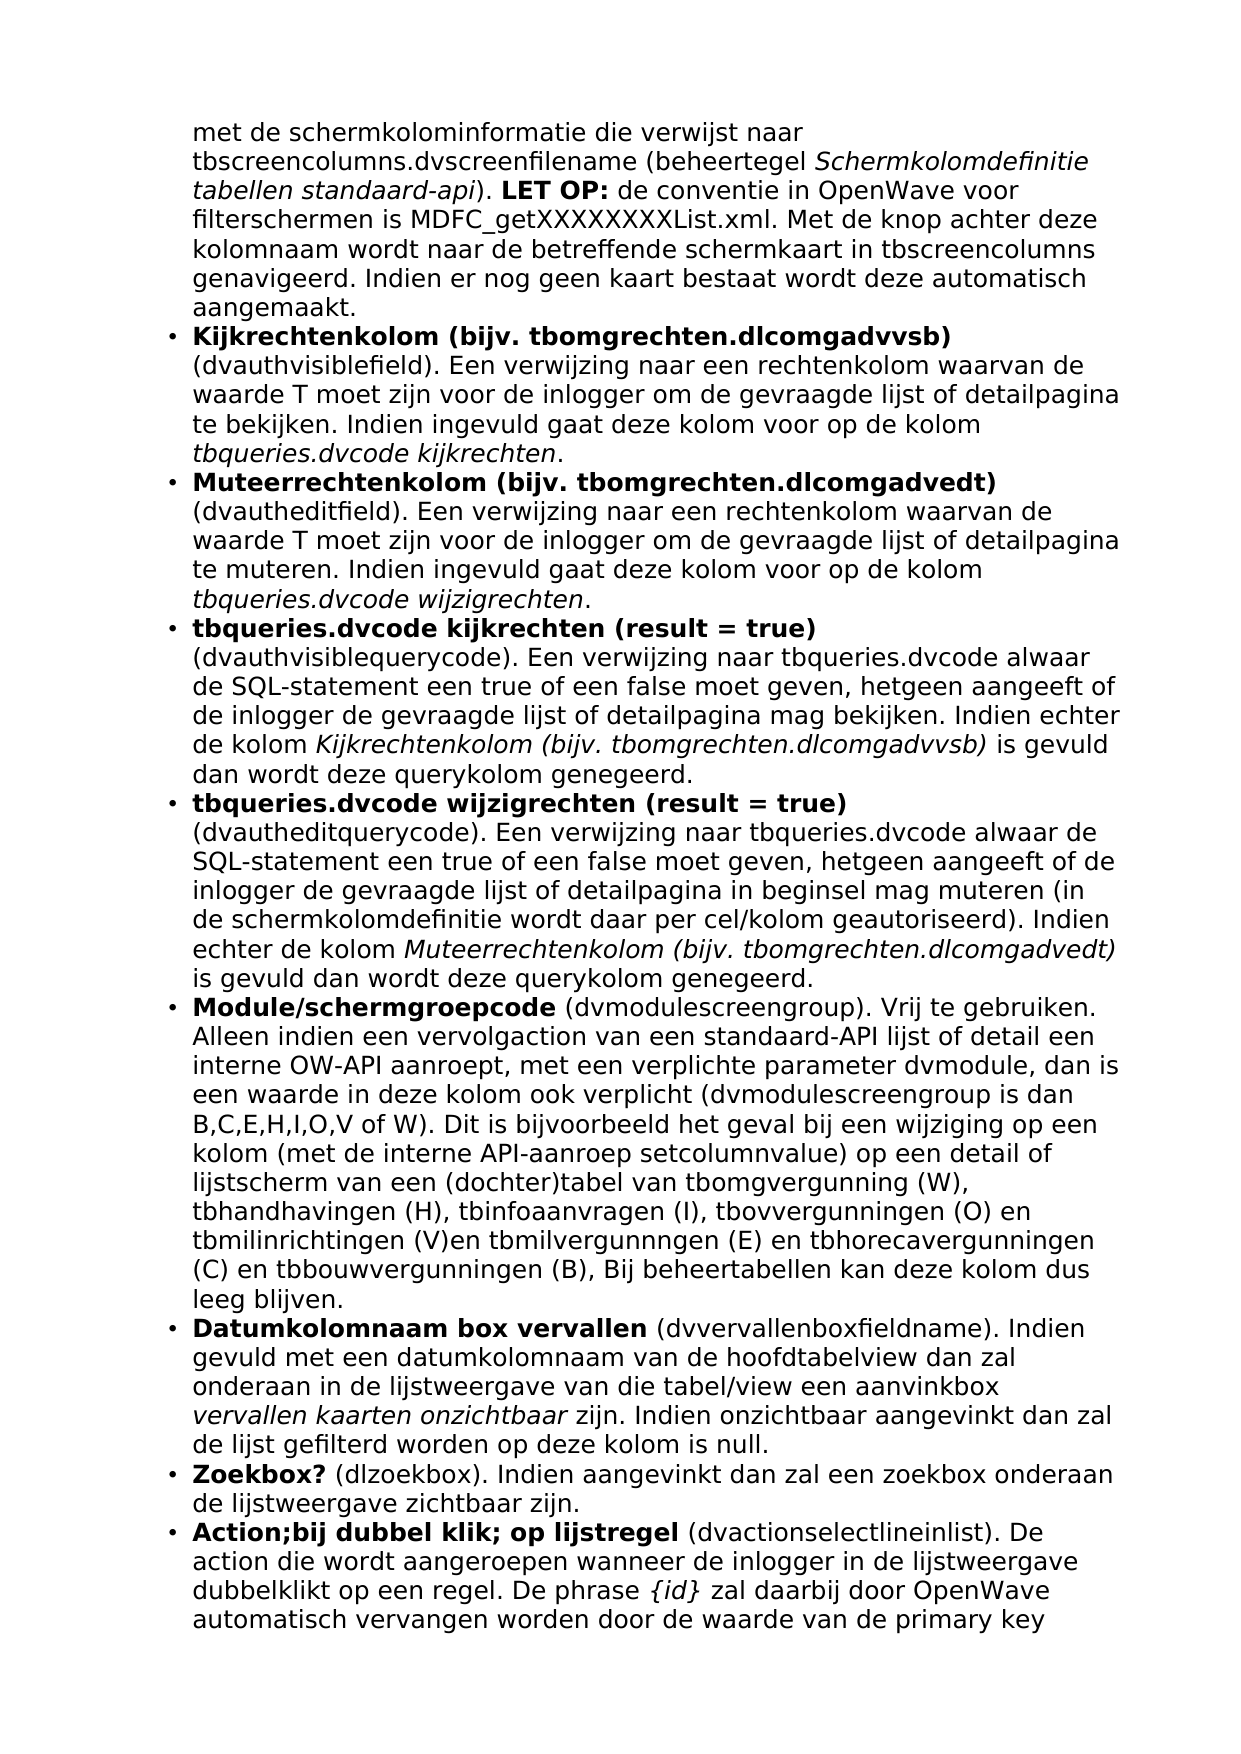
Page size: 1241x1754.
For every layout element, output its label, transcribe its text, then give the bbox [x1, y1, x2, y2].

list tbqueries.dvcode kijkrechten (result = true) (dvauthvisiblequerycode). Een verwijzing naar tbqueries.dvcode alwaar de SQL-statement een true of een false moet geven, hetgeen aangeeft of de inlogger de gevraagde lijst of detailpagina mag bekijken. Indien echter de kolom Kijkrechtenkolom (bijv. tbomgrechten.dlcomgadvvsb) is gevuld dan wordt deze querykolom genegeerd. [177, 614, 1122, 789]
list Zoekbox? (dlzoekbox). Indien aangevinkt dan zal een zoekbox onderaan de lijstweergave zichtbaar zijn. [177, 1460, 1122, 1518]
list Muteerrechtenkolom (bijv. tbomgrechten.dlcomgadvedt) (dvautheditfield). Een verwijzing naar een rechtenkolom waarvan de waarde T moet zijn voor de inlogger om de gevraagde lijst of detailpagina te muteren. Indien ingevuld gaat deze kolom voor op de kolom tbqueries.dvcode wijzigrechten. [177, 468, 1122, 614]
list Datumkolomnaam box vervallen (dvvervallenboxfieldname). Indien gevuld met een datumkolomnaam van de hoofdtabelview dan zal onderaan in de lijstweergave van die tabel/view een aanvinkbox vervallen kaarten onzichtbaar zijn. Indien onzichtbaar aangevinkt dan zal de lijst gefilterd worden op deze kolom is null. [177, 1314, 1122, 1460]
list met de schermkolominformatie die verwijst naar tbscreencolumns.dvscreenfilename (beheertegel Schermkolomdefinitie tabellen standaard-api). LET OP: de conventie in OpenWave voor filterschermen is MDFC_getXXXXXXXXList.xml. Met de knop achter deze kolomnaam wordt naar de betreffende schermkaart in tbscreencolumns genavigeerd. Indien er nog geen kaart bestaat wordt deze automatisch aangemaakt. [177, 118, 1122, 322]
list Kijkrechtenkolom (bijv. tbomgrechten.dlcomgadvvsb) (dvauthvisiblefield). Een verwijzing naar een rechtenkolom waarvan de waarde T moet zijn voor de inlogger om de gevraagde lijst of detailpagina te bekijken. Indien ingevuld gaat deze kolom voor op de kolom tbqueries.dvcode kijkrechten. [177, 322, 1122, 468]
list Module/schermgroepcode (dvmodulescreengroup). Vrij te gebruiken. Alleen indien een vervolgaction van een standaard-API lijst of detail een interne OW-API aanroept, met een verplichte parameter dvmodule, dan is een waarde in deze kolom ook verplicht (dvmodulescreengroup is dan B,C,E,H,I,O,V of W). Dit is bijvoorbeeld het geval bij een wijziging op een kolom (met de interne API-aanroep setcolumnvalue) op een detail of lijstscherm van een (dochter)tabel van tbomgvergunning (W), tbhandhavingen (H), tbinfoaanvragen (I), tbovvergunningen (O) en tbmilinrichtingen (V)en tbmilvergunnngen (E) en tbhorecavergunningen (C) en tbbouwvergunningen (B), Bij beheertabellen kan deze kolom dus leeg blijven. [177, 993, 1122, 1314]
list tbqueries.dvcode wijzigrechten (result = true) (dvautheditquerycode). Een verwijzing naar tbqueries.dvcode alwaar de SQL-statement een true of een false moet geven, hetgeen aangeeft of de inlogger de gevraagde lijst of detailpagina in beginsel mag muteren (in de schermkolomdefinitie wordt daar per cel/kolom geautoriseerd). Indien echter de kolom Muteerrechtenkolom (bijv. tbomgrechten.dlcomgadvedt) is gevuld dan wordt deze querykolom genegeerd. [177, 789, 1122, 993]
list Action;bij dubbel klik; op lijstregel (dvactionselectlineinlist). De action die wordt aangeroepen wanneer de inlogger in de lijstweergave dubbelklikt op een regel. De phrase {id} zal daarbij door OpenWave automatisch vervangen worden door de waarde van de primary key [177, 1518, 1122, 1635]
